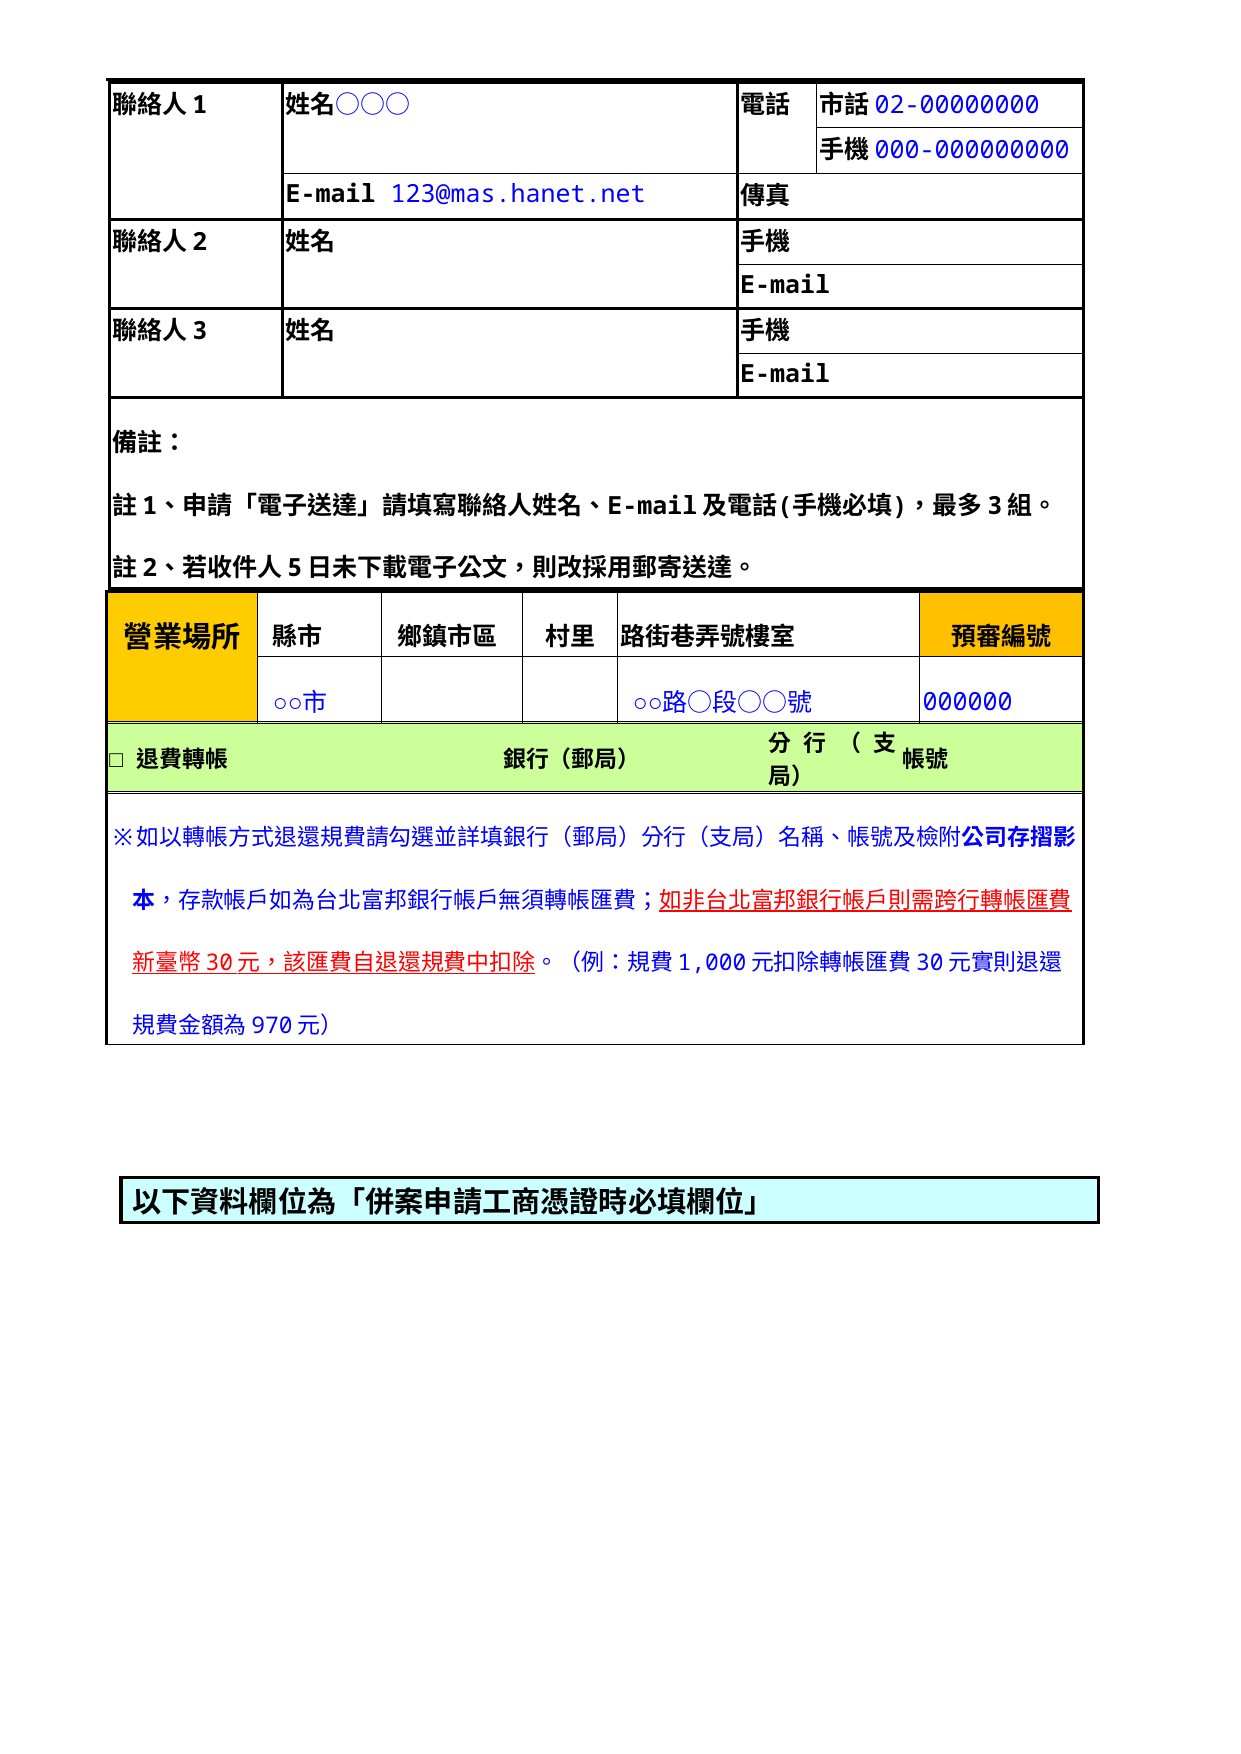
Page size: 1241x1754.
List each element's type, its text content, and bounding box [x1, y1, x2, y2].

table_cell E-mail [739, 354, 1082, 396]
table_cell 營業場所 [108, 593, 257, 721]
table_cell 聯絡人2 [111, 221, 281, 307]
table_cell ○○路○段○○號 [618, 657, 919, 721]
table_cell ※如以轉帳方式退還規費請勾選並詳填銀行（郵局）分行（支局）名稱、帳號及檢附公司存摺影本，存款帳戶如為台北富邦銀行帳戶無須轉帳匯費；如非台北富邦銀行帳戶則需跨行轉帳匯費新臺幣30元，該匯費自退還規費中扣除。（例：規費1,000元扣除轉帳匯費30元實則退還規費金額為970元） [108, 794, 1082, 1044]
table_cell 姓名 [284, 310, 736, 396]
table_cell 聯絡人3 [111, 310, 281, 396]
table_cell [382, 657, 522, 721]
table_cell 銀行（郵局） [500, 724, 653, 791]
table_cell 姓名 [284, 221, 736, 307]
table_cell [653, 724, 765, 791]
table_cell 手機000-000000000 [817, 128, 1082, 172]
table_cell E-mail 123@mas.hanet.net [284, 174, 736, 218]
table_header 聯絡人1 [111, 84, 281, 218]
table_cell 路街巷弄號樓室 [618, 593, 919, 656]
table_cell □ 退費轉帳 [108, 724, 257, 791]
table_cell 分行（支局） [765, 724, 899, 791]
table_header 電話 [739, 84, 816, 172]
table_cell 傳真 [739, 174, 1082, 218]
table_cell E-mail [739, 265, 1082, 307]
table_cell 鄉鎮市區 [382, 593, 522, 656]
table_cell [523, 657, 617, 721]
table_header 姓名○○○ [284, 84, 736, 172]
table_cell ○○市 [258, 657, 381, 721]
table_cell 村里 [523, 593, 617, 656]
table_cell 預審編號 [920, 593, 1082, 656]
table_header 以下資料欄位為「併案申請工商憑證時必填欄位」 [123, 1179, 1097, 1221]
table_cell 備註： 註1、申請「電子送達」請填寫聯絡人姓名、E-mail及電話(手機必填)，最多3組。 註2、若收件人5日未下載電子公文，則改採用郵寄送達。 [111, 399, 1082, 587]
table_cell 手機 [739, 221, 1082, 264]
table_cell 000000 [920, 657, 1082, 721]
table_cell 帳號 [899, 724, 1082, 791]
table_cell 手機 [739, 310, 1082, 353]
table_header 市話02-00000000 [817, 84, 1082, 127]
table_cell 縣市 [258, 593, 381, 656]
table_cell [106, 1045, 1083, 1113]
table_cell [257, 724, 500, 791]
